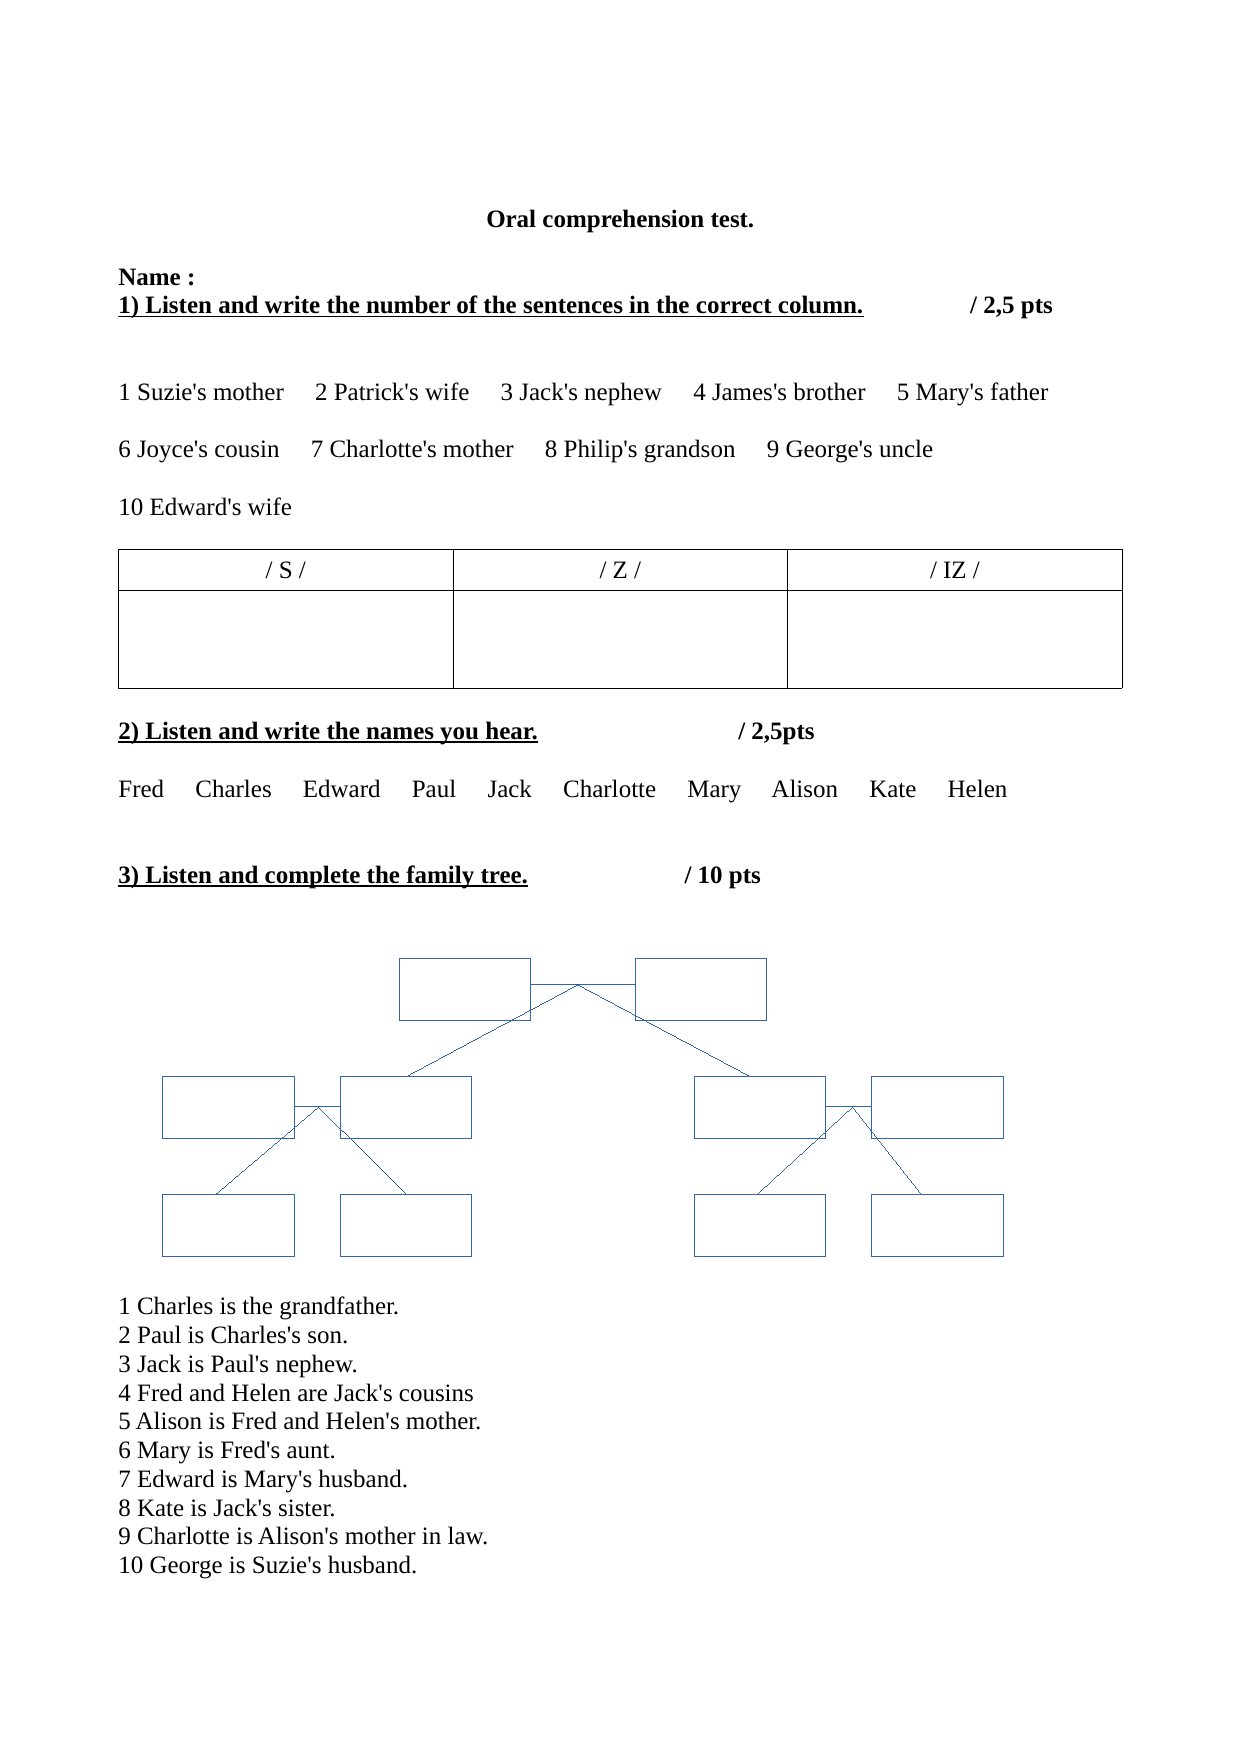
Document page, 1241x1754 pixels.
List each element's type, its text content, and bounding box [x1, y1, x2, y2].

text 5 Alison is Fred and Helen's mother. [118, 1406, 1122, 1435]
text 9 Charlotte is Alison's mother in law. [118, 1521, 1122, 1550]
text 10 Edward's wife [118, 492, 1122, 549]
table_header / S / [119, 550, 453, 590]
text 4 Fred and Helen are Jack's cousins [118, 1378, 1122, 1406]
text Fred Charles Edward Paul Jack Charlotte Mary Alison Kate Helen [118, 745, 1122, 860]
text 3 Jack is Paul's nephew. [118, 1349, 1122, 1378]
text 6 Mary is Fred's aunt. [118, 1435, 1122, 1464]
text 1 Suzie's mother 2 Patrick's wife 3 Jack's nephew 4 James's brother 5 Mary's father [118, 377, 1122, 406]
text 10 George is Suzie's husband. [118, 1550, 1122, 1579]
table_header / IZ / [788, 550, 1122, 590]
text 3) Listen and complete the family tree. / 10 pts [118, 860, 1122, 889]
text Name : [118, 262, 1122, 291]
text Oral comprehension test. [118, 204, 1122, 233]
text 1) Listen and write the number of the sentences in the correct column. / 2,5 pts [118, 291, 1122, 348]
table_cell [788, 591, 1122, 687]
text 6 Joyce's cousin 7 Charlotte's mother 8 Philip's grandson 9 George's uncle [118, 434, 1122, 463]
text 1 Charles is the grandfather. [118, 1291, 1122, 1320]
table_cell [454, 591, 787, 687]
table_cell [119, 591, 453, 687]
table_header / Z / [454, 550, 787, 590]
text 8 Kate is Jack's sister. [118, 1493, 1122, 1521]
text 2) Listen and write the names you hear. / 2,5pts [118, 716, 1122, 745]
text 2 Paul is Charles's son. [118, 1320, 1122, 1349]
text 7 Edward is Mary's husband. [118, 1464, 1122, 1493]
